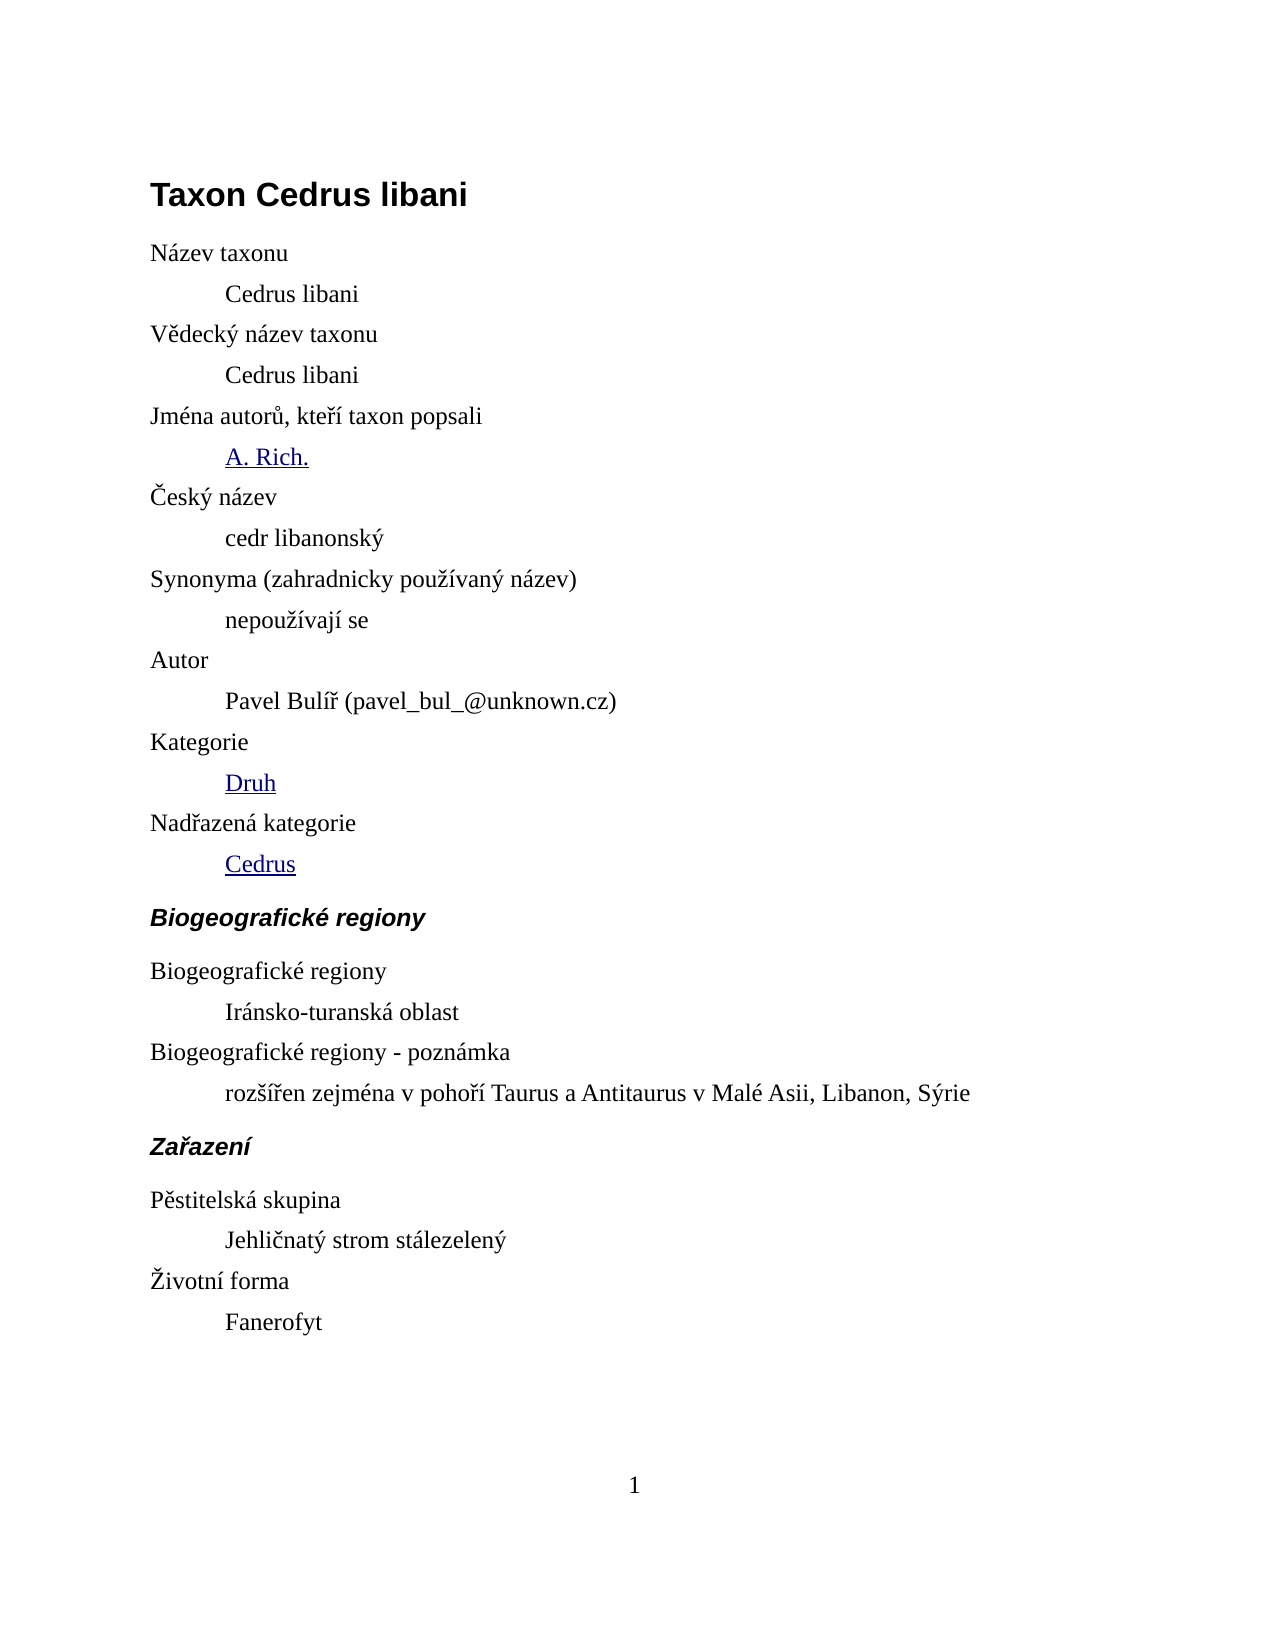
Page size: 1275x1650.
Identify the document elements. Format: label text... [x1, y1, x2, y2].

text Český název [150, 482, 1125, 511]
text Pavel Bulíř (pavel_bul_@unknown.cz) [225, 686, 1125, 715]
text cedr libanonský [225, 523, 1125, 552]
text rozšířen zejména v pohoří Taurus a Antitaurus v Malé Asii, Libanon, Sýrie [225, 1078, 1125, 1107]
text Pěstitelská skupina [150, 1185, 1125, 1213]
text Jehličnatý strom stálezelený [225, 1226, 1125, 1254]
text Synonyma (zahradnicky používaný název) [150, 564, 1125, 593]
text Nadřazená kategorie [150, 808, 1125, 837]
text Název taxonu [150, 238, 1125, 267]
text nepoužívají se [225, 605, 1125, 633]
text Kategorie [150, 727, 1125, 756]
text Jména autorů, kteří taxon popsali [150, 401, 1125, 430]
subtitle Biogeografické regiony [150, 903, 1125, 931]
text Životní forma [150, 1266, 1125, 1295]
text Autor [150, 645, 1125, 674]
text A. Rich. [225, 442, 1125, 471]
subtitle Taxon Cedrus libani [150, 175, 1125, 214]
text Cedrus [225, 849, 1125, 878]
text Cedrus libani [225, 360, 1125, 389]
subtitle Zařazení [150, 1132, 1125, 1160]
text Druh [225, 768, 1125, 796]
text Iránsko-turanská oblast [225, 997, 1125, 1025]
text Biogeografické regiony - poznámka [150, 1037, 1125, 1066]
text Fanerofyt [225, 1307, 1125, 1336]
text Vědecký název taxonu [150, 319, 1125, 348]
text Cedrus libani [225, 279, 1125, 308]
text Biogeografické regiony [150, 956, 1125, 984]
